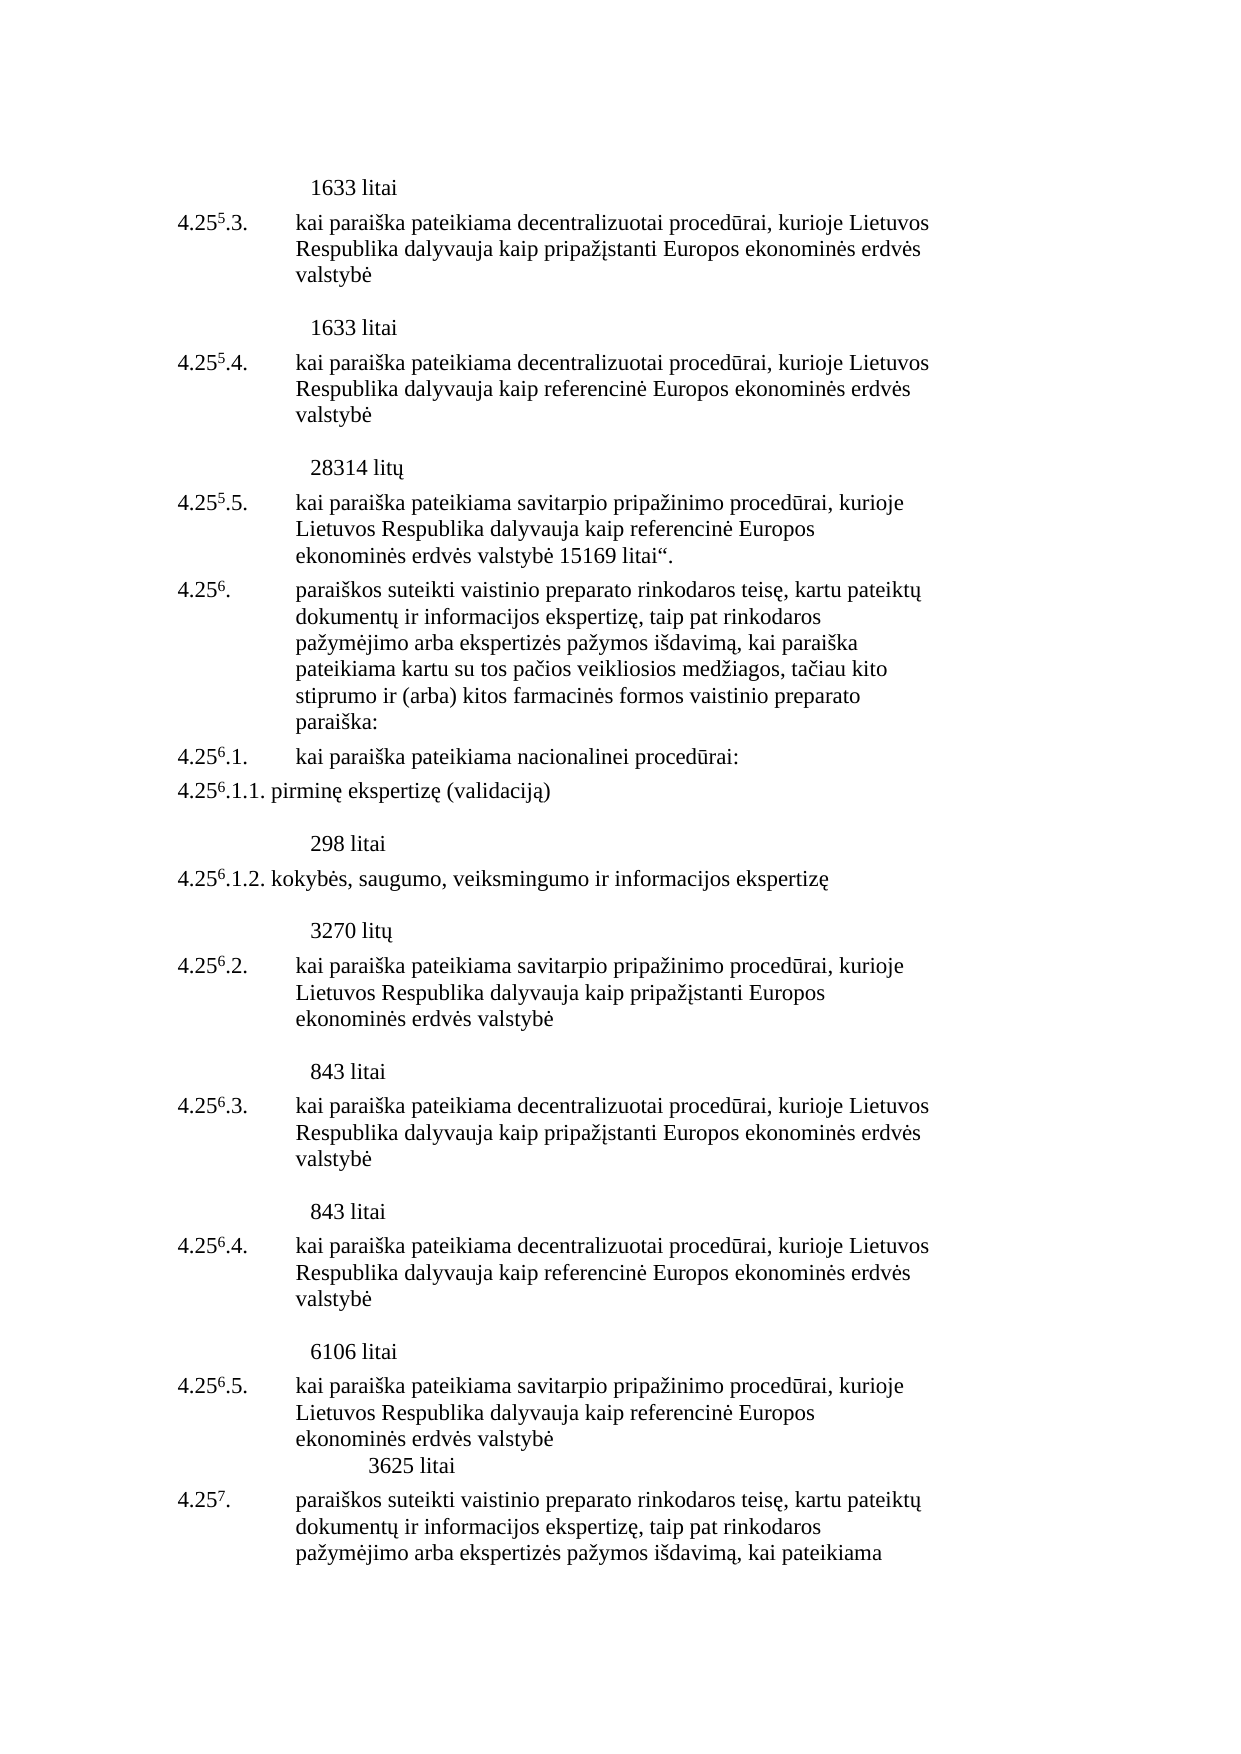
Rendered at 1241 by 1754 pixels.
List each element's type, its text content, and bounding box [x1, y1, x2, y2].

text 4.256.1.2. kokybės, saugumo, veiksmingumo ir informacijos ekspertizę 3270 litų [177, 865, 930, 944]
text 4.256.1.1. pirminę ekspertizę (validaciją) 298 litai [177, 777, 930, 857]
text 4.257. paraiškos suteikti vaistinio preparato rinkodaros teisę, kartu pateiktų dokumentų ir informacijos ekspertizę, taip pat rinkodaros pažymėjimo arba ekspertizės pažymos išdavimą, kai pateikiama [177, 1486, 930, 1565]
text 4.255.3. kai paraiška pateikiama decentralizuotai procedūrai, kurioje Lietuvos Respublika dalyvauja kaip pripažįstanti Europos ekonominės erdvės valstybė 1633 litai [177, 209, 930, 341]
text 4.256.3. kai paraiška pateikiama decentralizuotai procedūrai, kurioje Lietuvos Respublika dalyvauja kaip pripažįstanti Europos ekonominės erdvės valstybė 843 litai [177, 1092, 930, 1224]
text 4.255.5. kai paraiška pateikiama savitarpio pripažinimo procedūrai, kurioje Lietuvos Respublika dalyvauja kaip referencinė Europos ekonominės erdvės valstybė 15169 litai“. [177, 489, 930, 568]
text 4.256. paraiškos suteikti vaistinio preparato rinkodaros teisę, kartu pateiktų dokumentų ir informacijos ekspertizę, taip pat rinkodaros pažymėjimo arba ekspertizės pažymos išdavimą, kai paraiška pateikiama kartu su tos pačios veikliosios medžiagos, tačiau kito stiprumo ir (arba) kitos farmacinės formos vaistinio preparato paraiška: [177, 576, 930, 734]
text 4.256.4. kai paraiška pateikiama decentralizuotai procedūrai, kurioje Lietuvos Respublika dalyvauja kaip referencinė Europos ekonominės erdvės valstybė 6106 litai [177, 1232, 930, 1364]
text 4.256.1. kai paraiška pateikiama nacionalinei procedūrai: [177, 743, 930, 769]
text 4.256.5. kai paraiška pateikiama savitarpio pripažinimo procedūrai, kurioje Lietuvos Respublika dalyvauja kaip referencinė Europos ekonominės erdvės valstybė 3625 litai [177, 1373, 930, 1478]
text 4.255.4. kai paraiška pateikiama decentralizuotai procedūrai, kurioje Lietuvos Respublika dalyvauja kaip referencinė Europos ekonominės erdvės valstybė 28314 litų [177, 349, 930, 481]
text 4.256.2. kai paraiška pateikiama savitarpio pripažinimo procedūrai, kurioje Lietuvos Respublika dalyvauja kaip pripažįstanti Europos ekonominės erdvės valstybė 843 litai [177, 952, 930, 1084]
text 1633 litai [177, 148, 930, 200]
